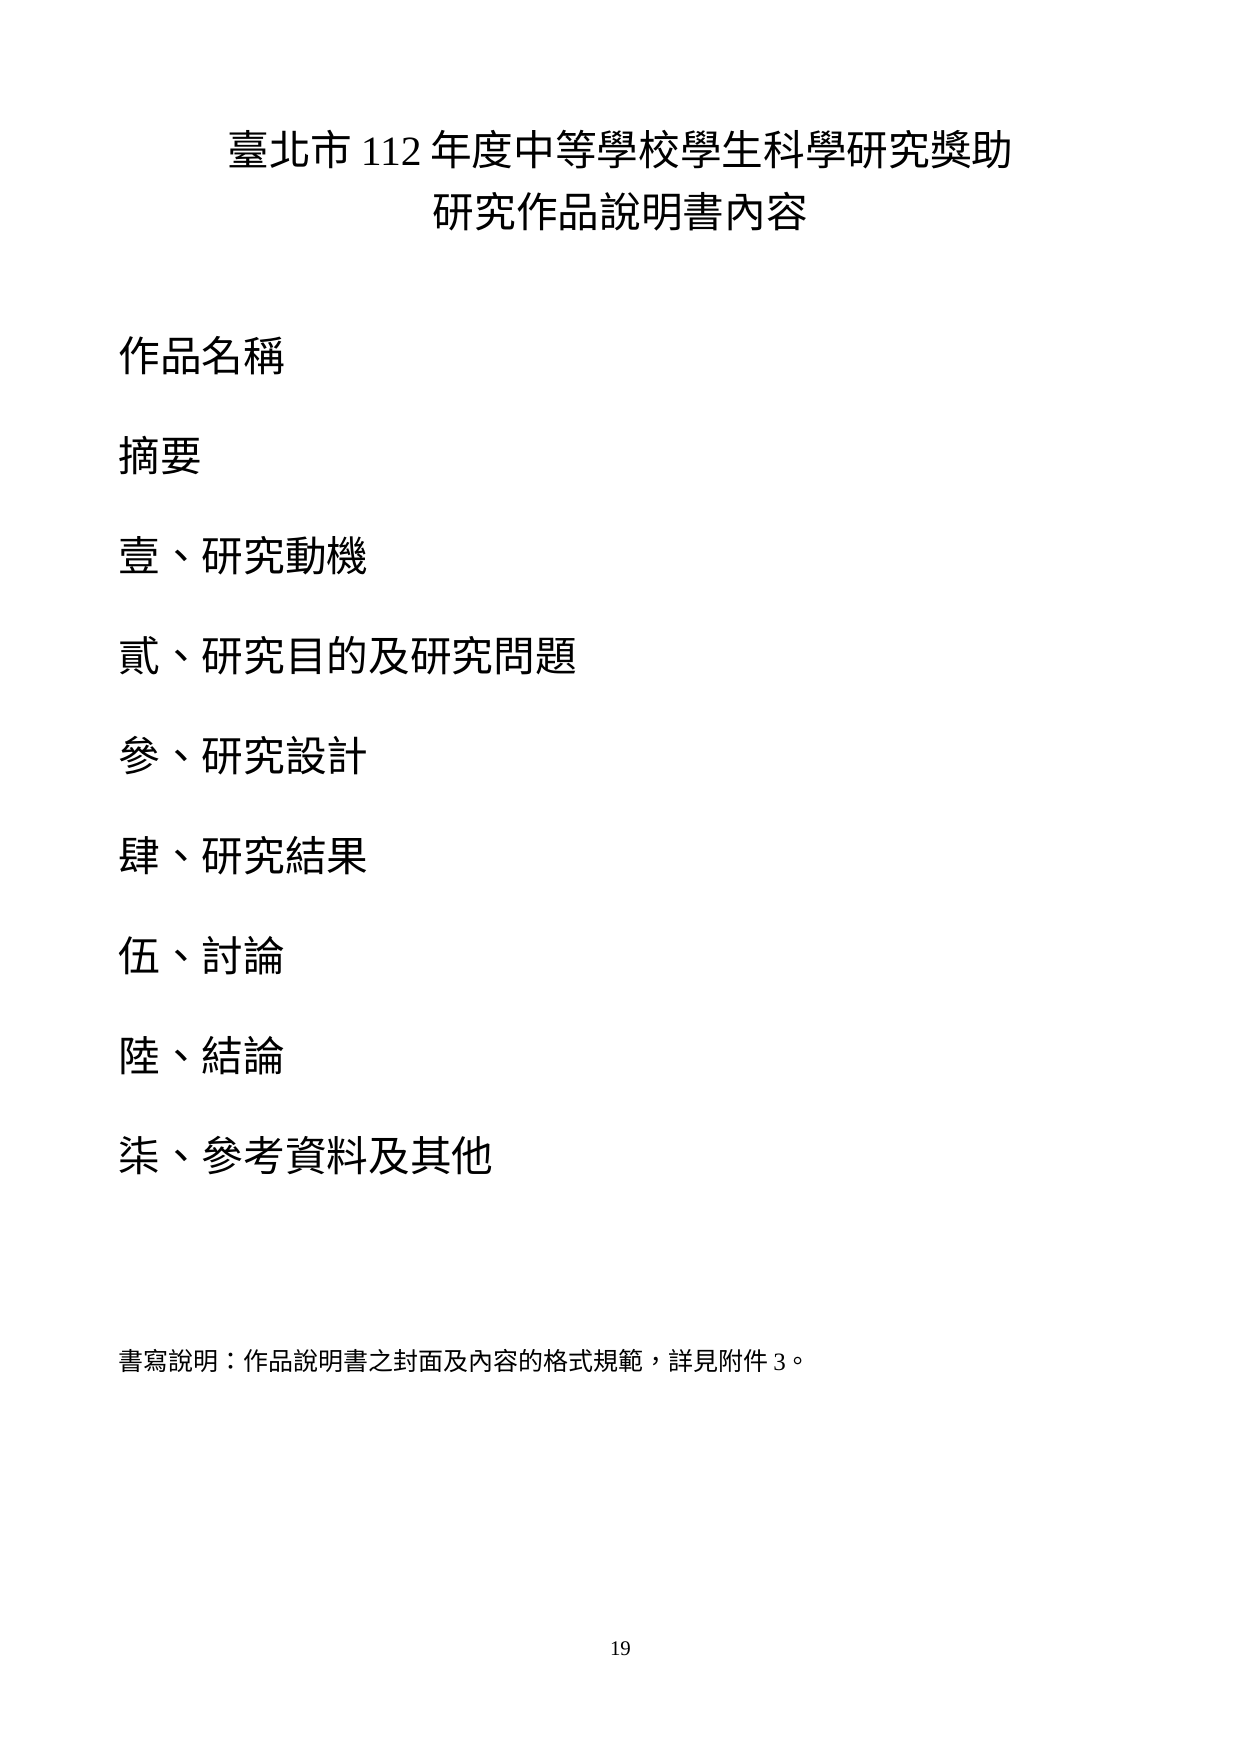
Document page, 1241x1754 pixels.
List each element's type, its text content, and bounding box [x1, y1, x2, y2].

text 壹、研究動機 [118, 512, 1122, 574]
text 參、研究設計 [118, 712, 1122, 774]
text 陸、結論 [118, 1012, 1122, 1074]
text 書寫說明：作品說明書之封面及內容的格式規範，詳見附件3。 [118, 1318, 1122, 1380]
text 柒、參考資料及其他 [118, 1112, 1122, 1174]
text 摘要 [118, 412, 1122, 474]
text 伍、討論 [118, 912, 1122, 974]
text 臺北市112年度中等學校學生科學研究獎助 [118, 105, 1122, 168]
text 貳、研究目的及研究問題 [118, 612, 1122, 674]
text 作品名稱 [118, 312, 1122, 374]
text 研究作品說明書內容 [118, 168, 1122, 230]
text 肆、研究結果 [118, 812, 1122, 874]
